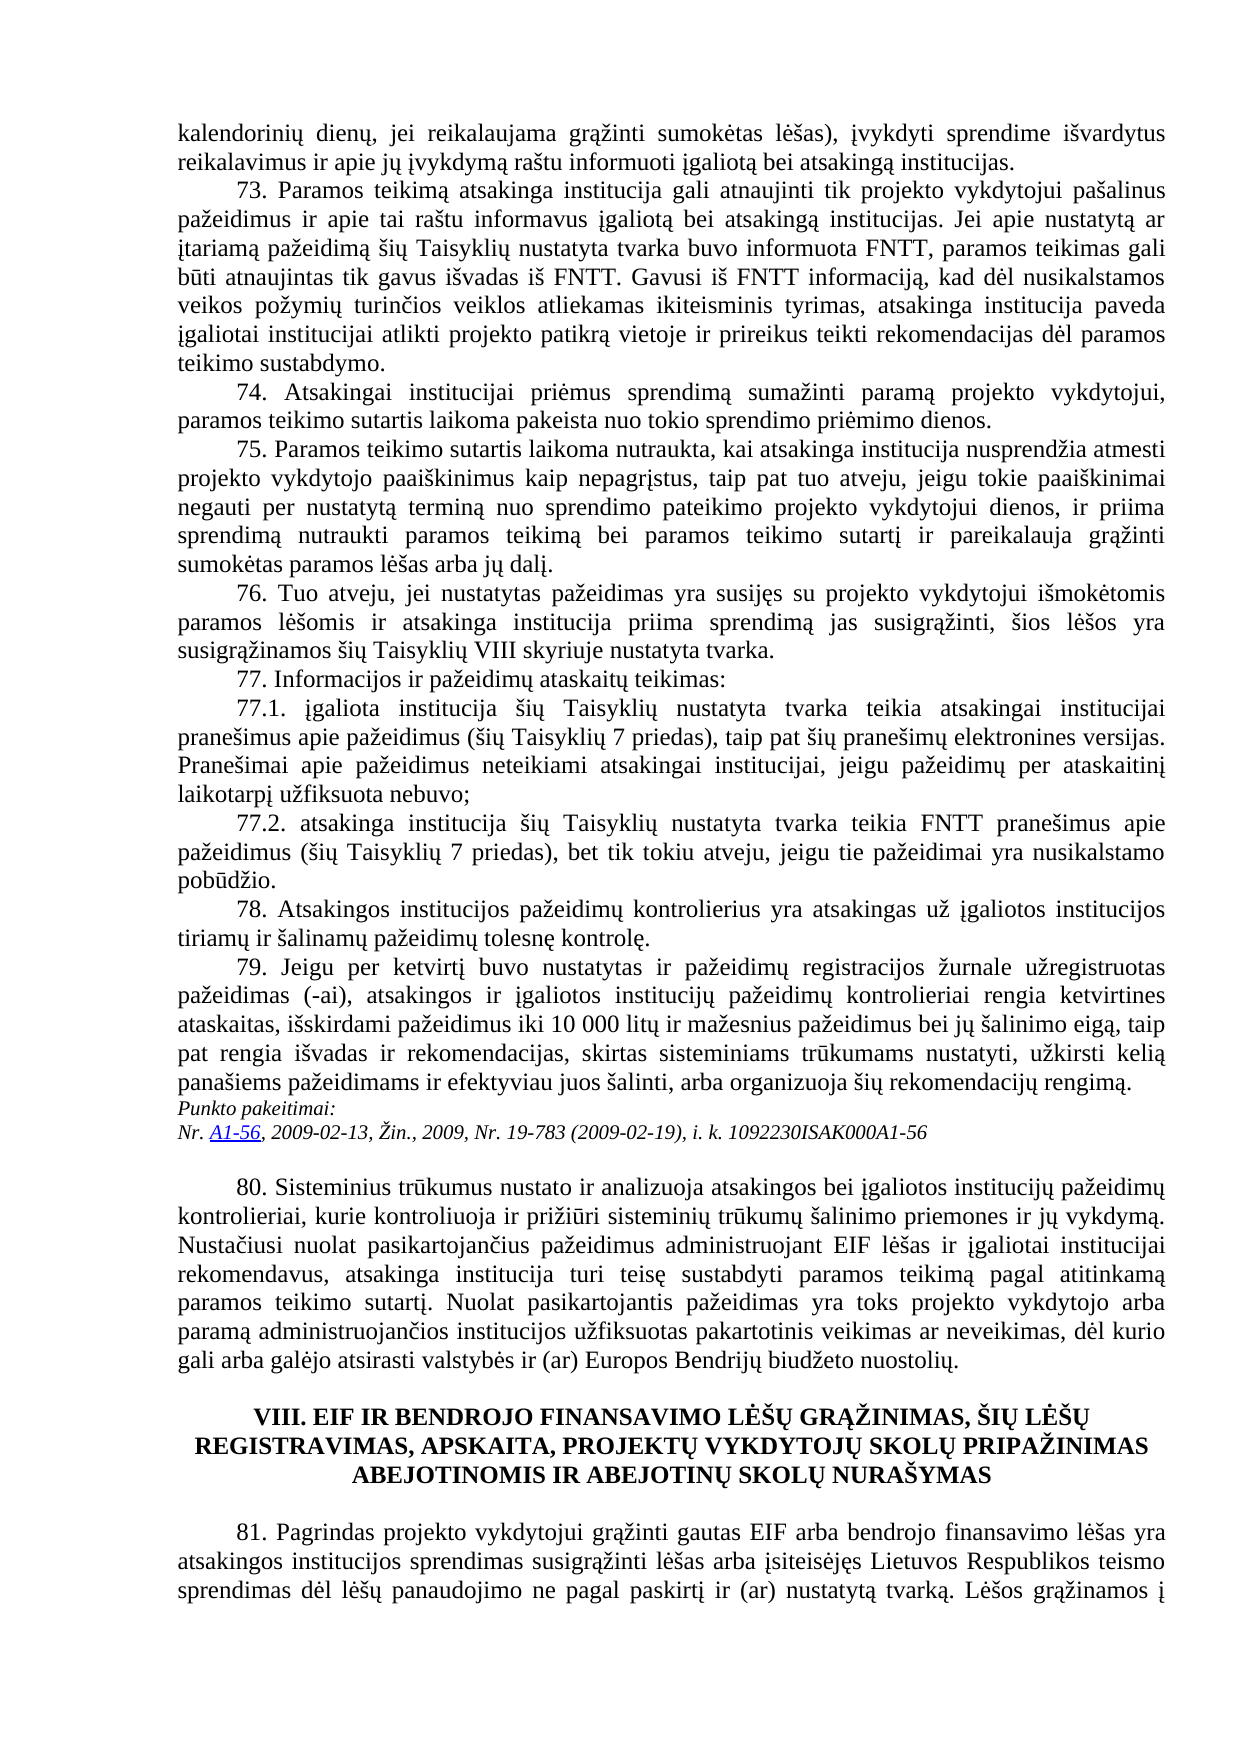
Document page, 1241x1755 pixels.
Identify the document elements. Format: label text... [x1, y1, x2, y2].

text Punkto pakeitimai: [177, 1096, 1166, 1120]
text VIII. EIF IR BENDROJO FINANSAVIMO LĖŠŲ GRĄŽINIMAS, ŠIŲ LĖŠŲ REGISTRAVIMAS, APSKAITA, PROJEKTŲ VYKDYTOJŲ SKOLŲ PRIPAŽINIMAS ABEJOTINOMIS IR ABEJOTINŲ SKOLŲ NURAŠYMAS [177, 1402, 1166, 1489]
text 80. Sisteminius trūkumus nustato ir analizuoja atsakingos bei įgaliotos institucijų pažeidimų kontrolieriai, kurie kontroliuoja ir prižiūri sisteminių trūkumų šalinimo priemones ir jų vykdymą. Nustačiusi nuolat pasikartojančius pažeidimus administruojant EIF lėšas ir įgaliotai institucijai rekomendavus, atsakinga institucija turi teisę sustabdyti paramos teikimą pagal atitinkamą paramos teikimo sutartį. Nuolat pasikartojantis pažeidimas yra toks projekto vykdytojo arba paramą administruojančios institucijos užfiksuotas pakartotinis veikimas ar neveikimas, dėl kurio gali arba galėjo atsirasti valstybės ir (ar) Europos Bendrijų biudžeto nuostolių. [177, 1172, 1166, 1374]
text 79. Jeigu per ketvirtį buvo nustatytas ir pažeidimų registracijos žurnale užregistruotas pažeidimas (-ai), atsakingos ir įgaliotos institucijų pažeidimų kontrolieriai rengia ketvirtines ataskaitas, išskirdami pažeidimus iki 10 000 litų ir mažesnius pažeidimus bei jų šalinimo eigą, taip pat rengia išvadas ir rekomendacijas, skirtas sisteminiams trūkumams nustatyti, užkirsti kelią panašiems pažeidimams ir efektyviau juos šalinti, arba organizuoja šių rekomendacijų rengimą. [177, 952, 1166, 1096]
text 74. Atsakingai institucijai priėmus sprendimą sumažinti paramą projekto vykdytojui, paramos teikimo sutartis laikoma pakeista nuo tokio sprendimo priėmimo dienos. [177, 377, 1166, 434]
text 77. Informacijos ir pažeidimų ataskaitų teikimas: [177, 664, 1166, 693]
text Nr. A1-56, 2009-02-13, Žin., 2009, Nr. 19-783 (2009-02-19), i. k. 1092230ISAK000A1-56 [177, 1120, 1166, 1144]
text 77.2. atsakinga institucija šių Taisyklių nustatyta tvarka teikia FNTT pranešimus apie pažeidimus (šių Taisyklių 7 priedas), bet tik tokiu atveju, jeigu tie pažeidimai yra nusikalstamo pobūdžio. [177, 808, 1166, 894]
text 78. Atsakingos institucijos pažeidimų kontrolierius yra atsakingas už įgaliotos institucijos tiriamų ir šalinamų pažeidimų tolesnę kontrolę. [177, 894, 1166, 952]
text 77.1. įgaliota institucija šių Taisyklių nustatyta tvarka teikia atsakingai institucijai pranešimus apie pažeidimus (šių Taisyklių 7 priedas), taip pat šių pranešimų elektronines versijas. Pranešimai apie pažeidimus neteikiami atsakingai institucijai, jeigu pažeidimų per ataskaitinį laikotarpį užfiksuota nebuvo; [177, 693, 1166, 808]
text 75. Paramos teikimo sutartis laikoma nutraukta, kai atsakinga institucija nusprendžia atmesti projekto vykdytojo paaiškinimus kaip nepagrįstus, taip pat tuo atveju, jeigu tokie paaiškinimai negauti per nustatytą terminą nuo sprendimo pateikimo projekto vykdytojui dienos, ir priima sprendimą nutraukti paramos teikimą bei paramos teikimo sutartį ir pareikalauja grąžinti sumokėtas paramos lėšas arba jų dalį. [177, 434, 1166, 578]
text 81. Pagrindas projekto vykdytojui grąžinti gautas EIF arba bendrojo finansavimo lėšas yra atsakingos institucijos sprendimas susigrąžinti lėšas arba įsiteisėjęs Lietuvos Respublikos teismo sprendimas dėl lėšų panaudojimo ne pagal paskirtį ir (ar) nustatytą tvarką. Lėšos grąžinamos į [177, 1517, 1166, 1604]
text kalendorinių dienų, jei reikalaujama grąžinti sumokėtas lėšas), įvykdyti sprendime išvardytus reikalavimus ir apie jų įvykdymą raštu informuoti įgaliotą bei atsakingą institucijas. [177, 118, 1166, 176]
text 73. Paramos teikimą atsakinga institucija gali atnaujinti tik projekto vykdytojui pašalinus pažeidimus ir apie tai raštu informavus įgaliotą bei atsakingą institucijas. Jei apie nustatytą ar įtariamą pažeidimą šių Taisyklių nustatyta tvarka buvo informuota FNTT, paramos teikimas gali būti atnaujintas tik gavus išvadas iš FNTT. Gavusi iš FNTT informaciją, kad dėl nusikalstamos veikos požymių turinčios veiklos atliekamas ikiteisminis tyrimas, atsakinga institucija paveda įgaliotai institucijai atlikti projekto patikrą vietoje ir prireikus teikti rekomendacijas dėl paramos teikimo sustabdymo. [177, 176, 1166, 377]
text 76. Tuo atveju, jei nustatytas pažeidimas yra susijęs su projekto vykdytojui išmokėtomis paramos lėšomis ir atsakinga institucija priima sprendimą jas susigrąžinti, šios lėšos yra susigrąžinamos šių Taisyklių VIII skyriuje nustatyta tvarka. [177, 578, 1166, 664]
